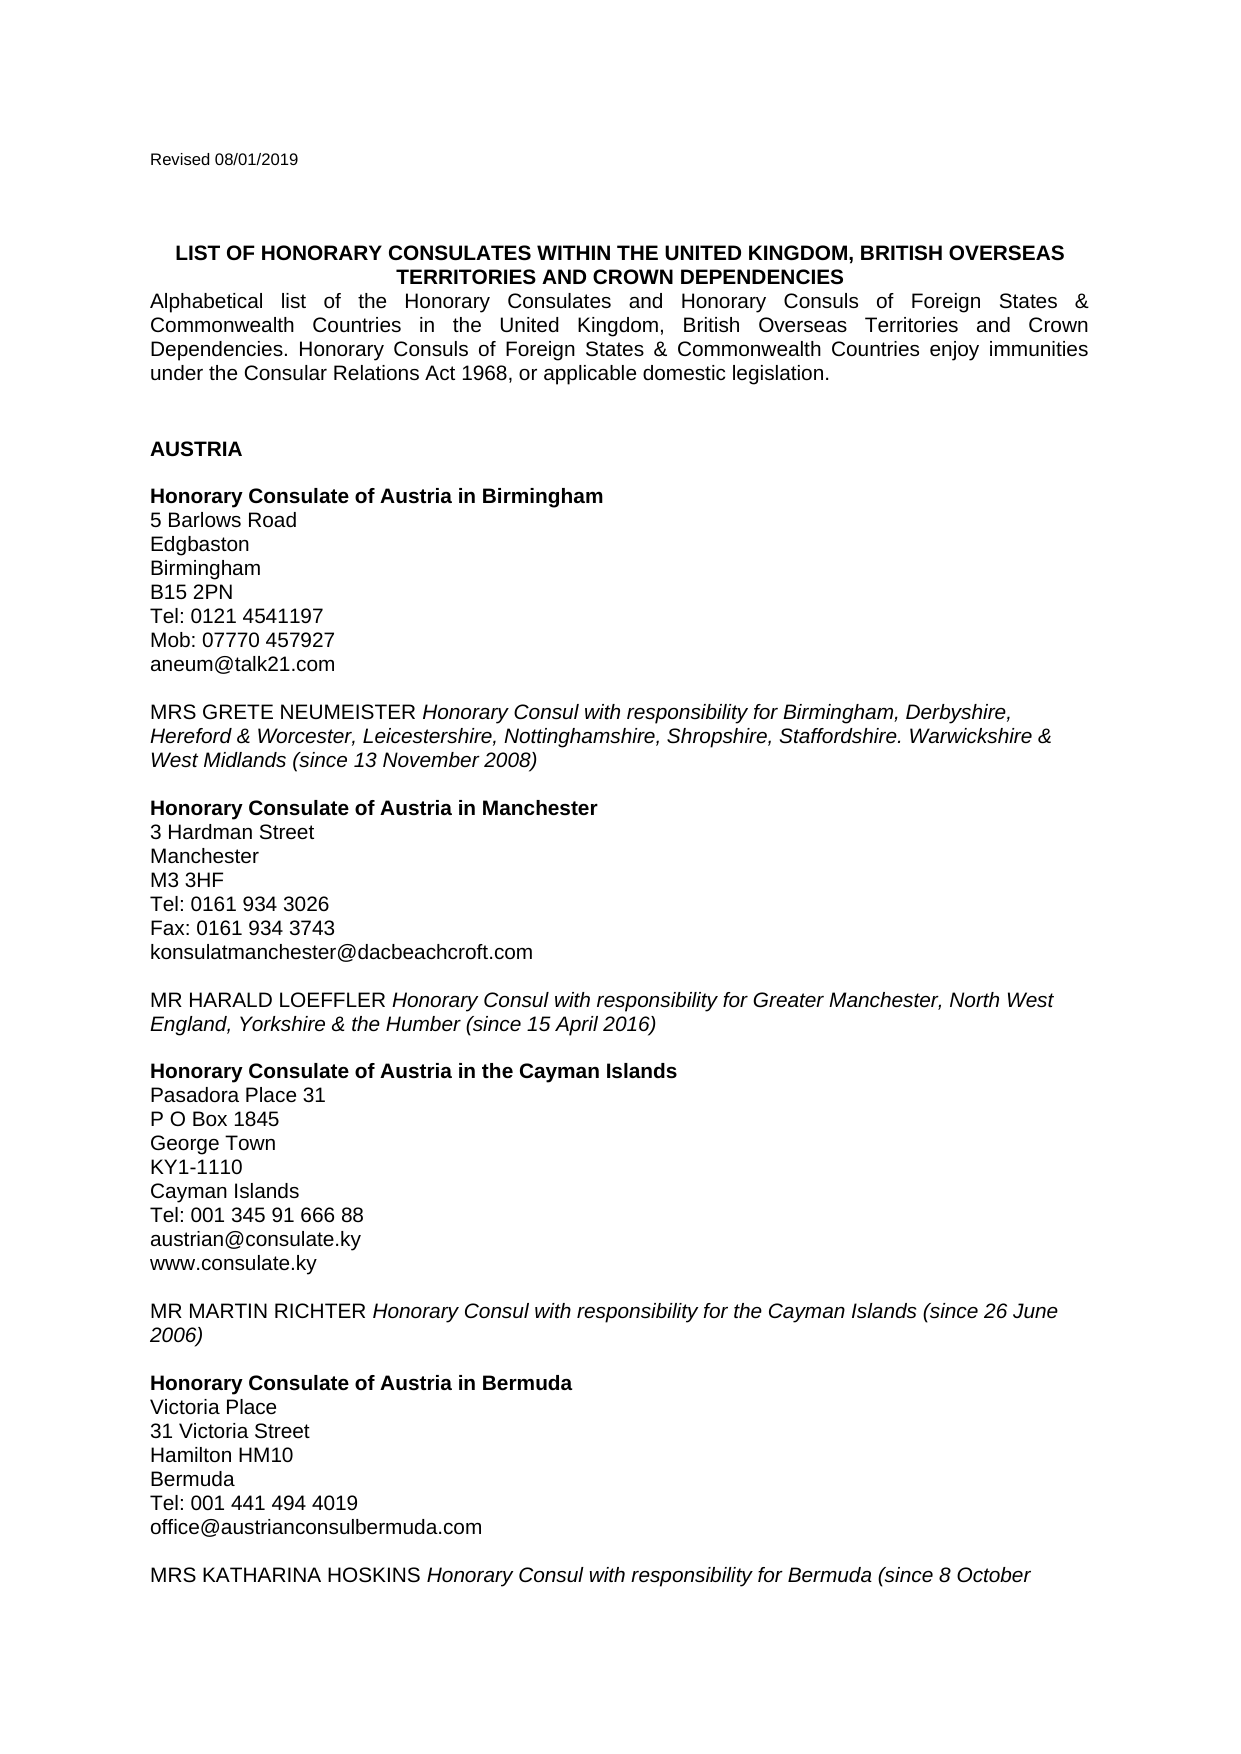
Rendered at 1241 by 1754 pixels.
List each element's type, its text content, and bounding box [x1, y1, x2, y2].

text 5 Barlows Road [150, 508, 1090, 532]
text AUSTRIA [150, 436, 1090, 460]
text 3 Hardman Street [150, 820, 1090, 844]
text Cayman Islands [150, 1179, 1090, 1203]
text Tel: 0121 4541197 [150, 604, 1090, 628]
text M3 3HF [150, 868, 1090, 892]
text Fax: 0161 934 3743 [150, 916, 1090, 939]
text konsulatmanchester@dacbeachcroft.com [150, 939, 1090, 963]
text Victoria Place [150, 1395, 1090, 1419]
text Honorary Consulate of Austria in Bermuda [150, 1371, 1090, 1395]
text austrian@consulate.ky [150, 1227, 1090, 1251]
text Honorary Consulate of Austria in Manchester [150, 796, 1090, 820]
text Honorary Consulate of Austria in Birmingham [150, 484, 1090, 508]
text Edgbaston [150, 532, 1090, 556]
text MRS KATHARINA HOSKINS Honorary Consul with responsibility for Bermuda (since 8 October [150, 1562, 1090, 1586]
text Honorary Consulate of Austria in the Cayman Islands [150, 1059, 1090, 1083]
text LIST OF HONORARY CONSULATES WITHIN THE UNITED KINGDOM, BRITISH OVERSEAS TERRITORIES AND CROWN DEPENDENCIES [150, 241, 1090, 289]
text P O Box 1845 [150, 1107, 1090, 1131]
text MR MARTIN RICHTER Honorary Consul with responsibility for the Cayman Islands (since 26 June 2006) [150, 1299, 1090, 1347]
text Tel: 0161 934 3026 [150, 892, 1090, 916]
text MR HARALD LOEFFLER Honorary Consul with responsibility for Greater Manchester, North West England, Yorkshire & the Humber (since 15 April 2016) [150, 987, 1090, 1035]
text George Town [150, 1131, 1090, 1155]
text MRS GRETE NEUMEISTER Honorary Consul with responsibility for Birmingham, Derbyshire, Hereford & Worcester, Leicestershire, Nottinghamshire, Shropshire, Staffordshire. Warwickshire & West Midlands (since 13 November 2008) [150, 700, 1090, 772]
text Tel: 001 441 494 4019 [150, 1491, 1090, 1514]
text Manchester [150, 844, 1090, 868]
text Bermuda [150, 1467, 1090, 1491]
text www.consulate.ky [150, 1251, 1090, 1275]
text Hamilton HM10 [150, 1443, 1090, 1467]
text B15 2PN [150, 580, 1090, 604]
text Tel: 001 345 91 666 88 [150, 1203, 1090, 1227]
text Birmingham [150, 556, 1090, 580]
text aneum@talk21.com [150, 652, 1090, 676]
text KY1-1110 [150, 1155, 1090, 1179]
text Pasadora Place 31 [150, 1083, 1090, 1107]
text Revised 08/01/2019 [150, 150, 1090, 169]
text 31 Victoria Street [150, 1419, 1090, 1443]
text office@austrianconsulbermuda.com [150, 1514, 1090, 1538]
text Mob: 07770 457927 [150, 628, 1090, 652]
text Alphabetical list of the Honorary Consulates and Honorary Consuls of Foreign States & Commonwealth Countries in the United Kingdom, British Overseas Territories and Crown Dependencies. Honorary Consuls of Foreign States & Commonwealth Countries enjoy immunities under the Consular Relations Act 1968, or applicable domestic legislation. [150, 289, 1090, 384]
